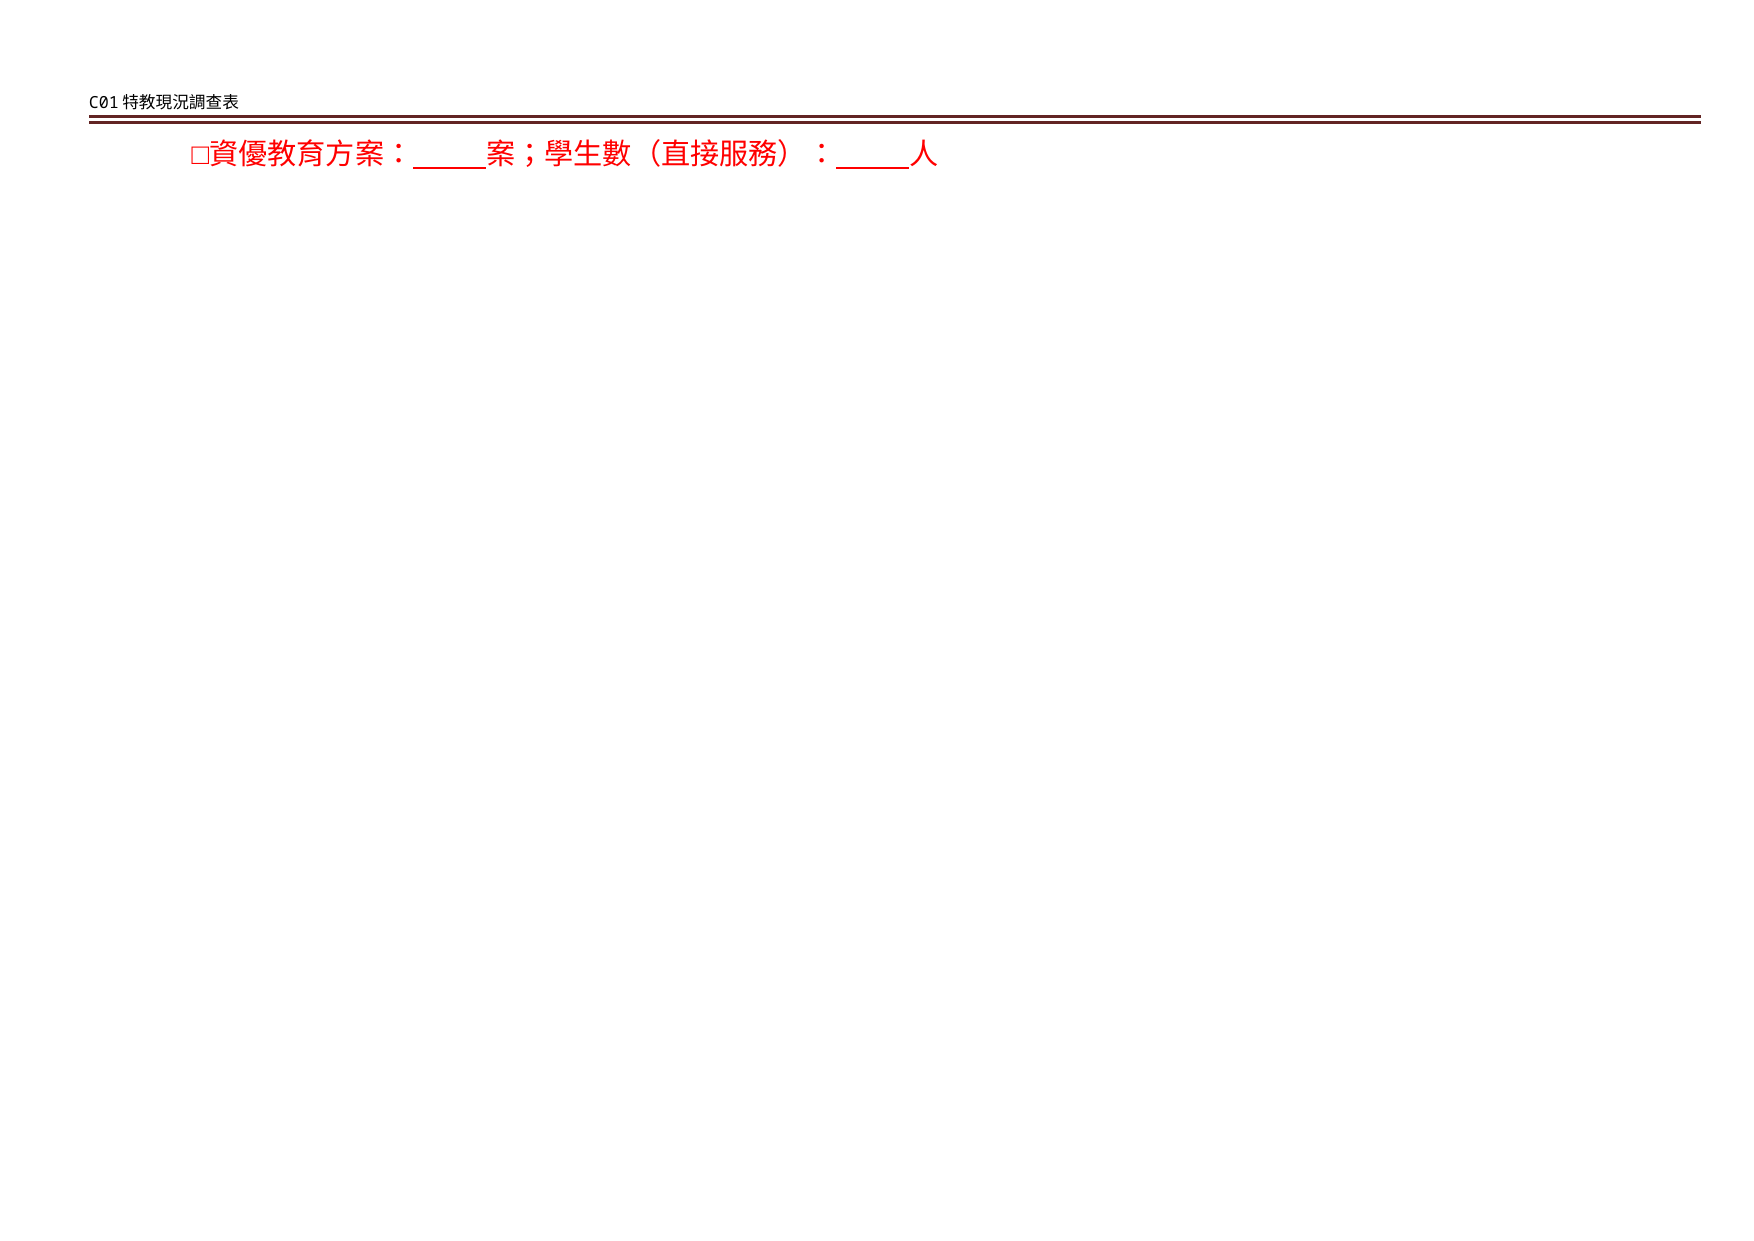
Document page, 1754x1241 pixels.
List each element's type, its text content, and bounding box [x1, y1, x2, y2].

text □資優教育方案： 案；學生數（直接服務）： 人 [148, 131, 1701, 173]
